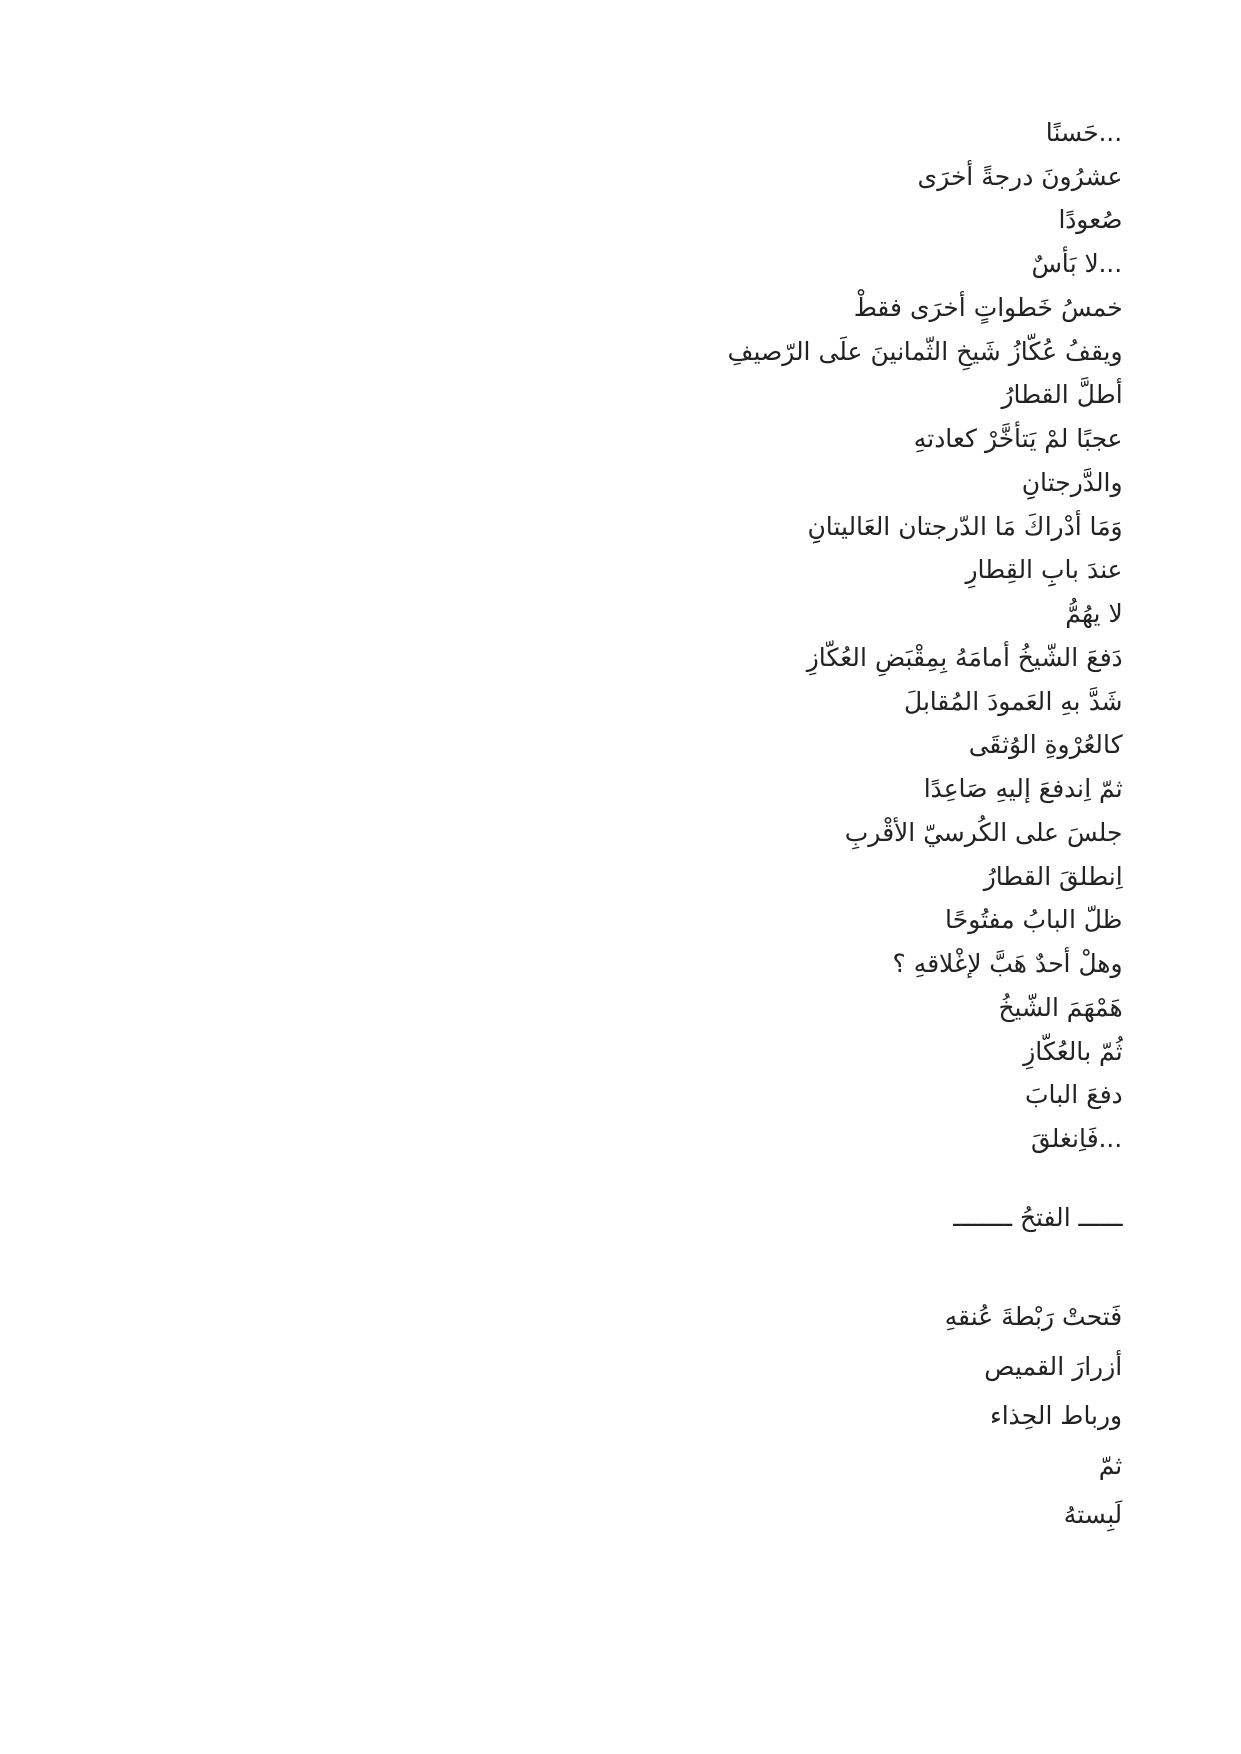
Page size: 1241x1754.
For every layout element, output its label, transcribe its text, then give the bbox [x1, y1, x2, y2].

text كالعُرْوةِ الوُثقَى [118, 731, 1122, 760]
text ورباط الحِذاء [118, 1401, 1122, 1431]
text أزرارَ القميص [118, 1352, 1122, 1381]
text ثُمّ بالعُكّازِ [118, 1037, 1122, 1066]
text اِنطلقَ القطارُ [118, 862, 1122, 891]
text صُعودًا [118, 206, 1122, 235]
text حَسنًا... [118, 118, 1122, 147]
text ــــــ الفتحُ ــــــــ [118, 1168, 1122, 1232]
text خمسُ خَطواتٍ أخرَى فقطْ [118, 293, 1122, 322]
text ثمّ [118, 1451, 1122, 1480]
text لا بَأسٌ... [118, 249, 1122, 278]
text عشرُونَ درجةً أخرَى [118, 162, 1122, 191]
text هَمْهَمَ الشّيخُ [118, 993, 1122, 1022]
text ثمّ اِندفعَ إليهِ صَاعِدًا [118, 774, 1122, 803]
text والدَّرجتانِِ [118, 468, 1122, 497]
text دفعَ البابَ [118, 1081, 1122, 1110]
text فَتحتْ رَبْطةَ عُنقهِ [118, 1302, 1122, 1331]
text وَمَا أدْراكَ مَا الدّرجتان العَاليتانِِ [118, 512, 1122, 541]
text لَبِستهُ [118, 1501, 1122, 1530]
text شَدَّ بهِ العَمودَ المُقابلَ [118, 687, 1122, 716]
text وهلْ أحدٌ هَبَّ لإغْلاقهِ ؟ [118, 949, 1122, 978]
text جلسَ على الكُرسيّ الأقْربِ [118, 818, 1122, 847]
text دَفعَ الشّيخُ أمامَهُ بِمِقْبَضِ العُكّازِ [118, 643, 1122, 672]
text أطلَّ القطارُ [118, 381, 1122, 410]
text عندَ بابِِ القِطارِ [118, 556, 1122, 585]
text ويقفُ عُكّازُ شَيخِ الثّمانينَ علَى الرّصيفِ [118, 337, 1122, 366]
text لا يهُمُّ [118, 599, 1122, 628]
text ظلّ البابُ مفتُوحًا [118, 906, 1122, 935]
text عجبًا لمْ يَتأخَّرْ كعادتهِ [118, 424, 1122, 453]
text فَاِنغلقَ... [118, 1124, 1122, 1153]
